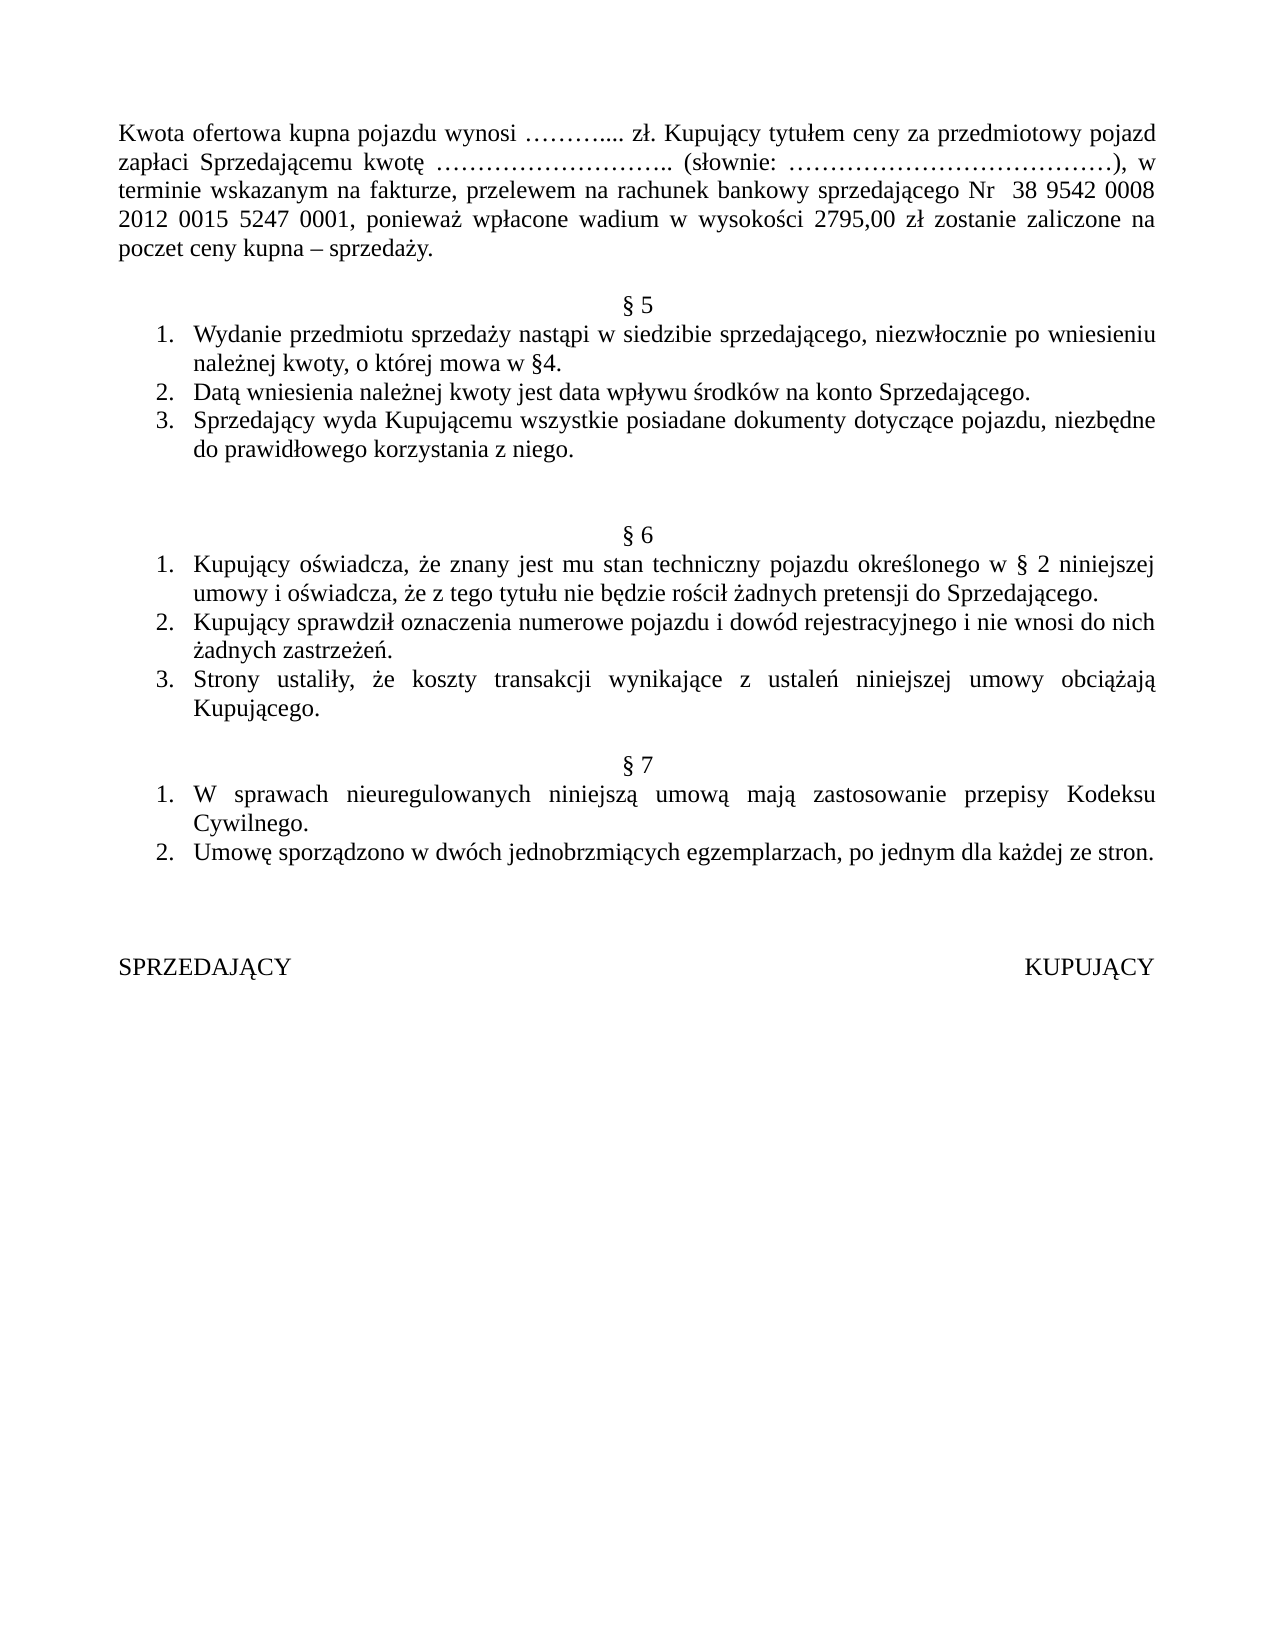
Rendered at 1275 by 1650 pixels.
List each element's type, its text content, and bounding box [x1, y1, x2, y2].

text Kwota ofertowa kupna pojazdu wynosi ……….... zł. Kupujący tytułem ceny za przedmiotowy pojazd zapłaci Sprzedającemu kwotę ……………………….. (słownie: …………………………………), w terminie wskazanym na fakturze, przelewem na rachunek bankowy sprzedającego Nr 38 9542 0008 2012 0015 5247 0001, ponieważ wpłacone wadium w wysokości 2795,00 zł zostanie zaliczone na poczet ceny kupna – sprzedaży. [118, 118, 1157, 262]
list W sprawach nieuregulowanych niniejszą umową mają zastosowanie przepisy Kodeksu Cywilnego. [156, 779, 1157, 837]
text § 6 [118, 521, 1157, 549]
list Umowę sporządzono w dwóch jednobrzmiących egzemplarzach, po jednym dla każdej ze stron. [156, 837, 1157, 866]
text SPRZEDAJĄCY KUPUJĄCY [118, 952, 1157, 981]
text § 5 [118, 291, 1157, 319]
list Strony ustaliły, że koszty transakcji wynikające z ustaleń niniejszej umowy obciążają Kupującego. [156, 664, 1157, 722]
list Kupujący sprawdził oznaczenia numerowe pojazdu i dowód rejestracyjnego i nie wnosi do nich żadnych zastrzeżeń. [156, 607, 1157, 664]
list Datą wniesienia należnej kwoty jest data wpływu środków na konto Sprzedającego. [156, 377, 1157, 406]
text § 7 [118, 751, 1157, 779]
list Wydanie przedmiotu sprzedaży nastąpi w siedzibie sprzedającego, niezwłocznie po wniesieniu należnej kwoty, o której mowa w §4. [156, 319, 1157, 377]
list Kupujący oświadcza, że znany jest mu stan techniczny pojazdu określonego w § 2 niniejszej umowy i oświadcza, że z tego tytułu nie będzie rościł żadnych pretensji do Sprzedającego. [156, 549, 1157, 607]
list Sprzedający wyda Kupującemu wszystkie posiadane dokumenty dotyczące pojazdu, niezbędne do prawidłowego korzystania z niego. [156, 406, 1157, 463]
